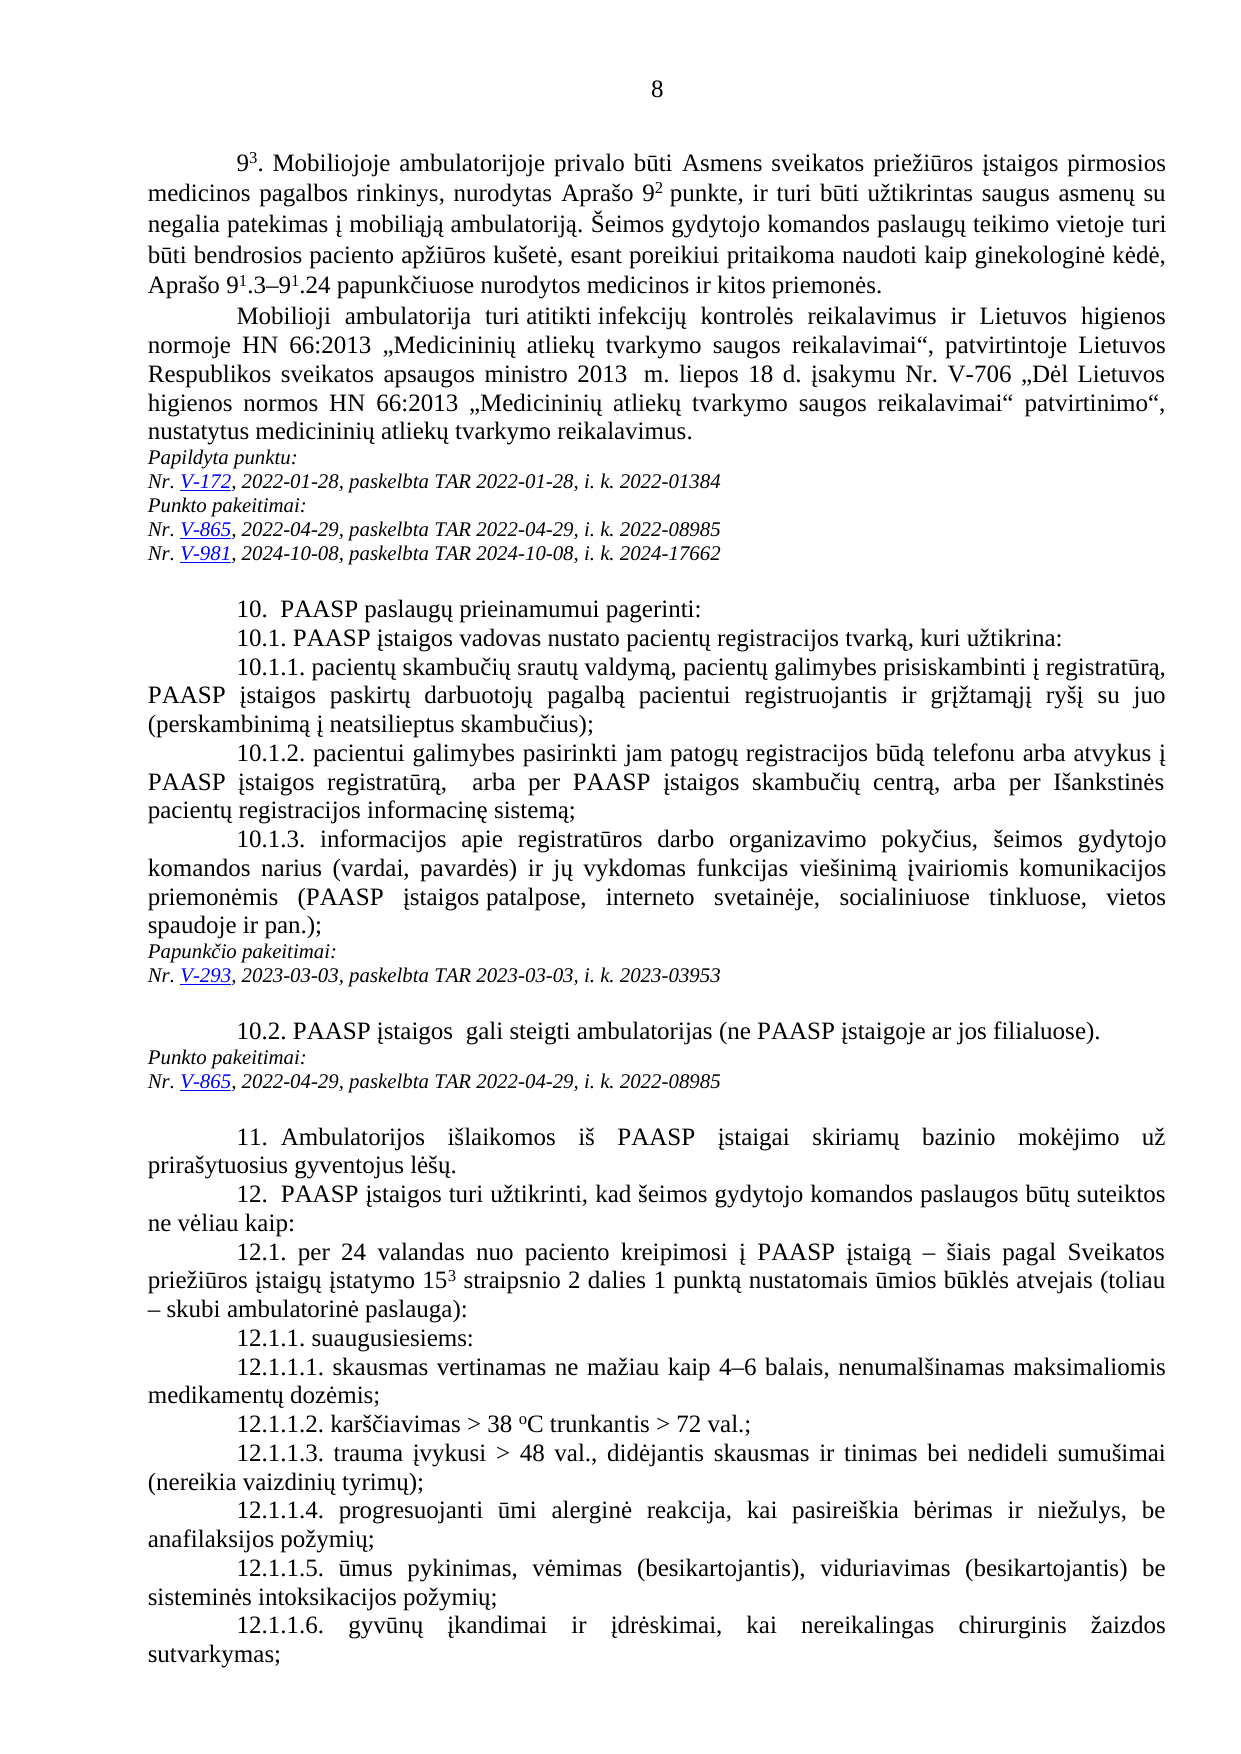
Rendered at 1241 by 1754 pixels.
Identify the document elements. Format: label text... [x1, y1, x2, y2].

text Nr. V-172, 2022-01-28, paskelbta TAR 2022-01-28, i. k. 2022-01384 [148, 469, 1166, 493]
text 12.1.1.6. gyvūnų įkandimai ir įdrėskimai, kai nereikalingas chirurginis žaizdos sutvarkymas; [148, 1610, 1166, 1668]
text 12.1.1.1. skausmas vertinamas ne mažiau kaip 4–6 balais, nenumalšinamas maksimaliomis medikamentų dozėmis; [148, 1352, 1166, 1409]
text 10.1. PAASP įstaigos vadovas nustato pacientų registracijos tvarką, kuri užtikrina: [148, 623, 1166, 652]
text 10.1.3. informacijos apie registratūros darbo organizavimo pokyčius, šeimos gydytojo komandos narius (vardai, pavardės) ir jų vykdomas funkcijas viešinimą įvairiomis komunikacijos priemonėmis (PAASP įstaigos patalpose, interneto svetainėje, socialiniuose tinkluose, vietos spaudoje ir pan.); [148, 824, 1166, 939]
text Punkto pakeitimai: [148, 1045, 1166, 1069]
text 10.1.2. pacientui galimybes pasirinkti jam patogų registracijos būdą telefonu arba atvykus į PAASP įstaigos registratūrą, arba per PAASP įstaigos skambučių centrą, arba per Išankstinės pacientų registracijos informacinę sistemą; [148, 738, 1166, 824]
text 11. Ambulatorijos išlaikomos iš PAASP įstaigai skiriamų bazinio mokėjimo už prirašytuosius gyventojus lėšų. [148, 1122, 1166, 1179]
text 12.1.1.3. trauma įvykusi > 48 val., didėjantis skausmas ir tinimas bei nedideli sumušimai (nereikia vaizdinių tyrimų); [148, 1438, 1166, 1495]
text 10. PAASP paslaugų prieinamumui pagerinti: [148, 594, 1166, 623]
text 12. PAASP įstaigos turi užtikrinti, kad šeimos gydytojo komandos paslaugos būtų suteiktos ne vėliau kaip: [148, 1179, 1166, 1237]
text 12.1.1.5. ūmus pykinimas, vėmimas (besikartojantis), viduriavimas (besikartojantis) be sisteminės intoksikacijos požymių; [148, 1553, 1166, 1610]
text 12.1. per 24 valandas nuo paciento kreipimosi į PAASP įstaigą – šiais pagal Sveikatos priežiūros įstaigų įstatymo 153 straipsnio 2 dalies 1 punktą nustatomais ūmios būklės atvejais (toliau – skubi ambulatorinė paslauga): [148, 1237, 1166, 1323]
text 10.1.1. pacientų skambučių srautų valdymą, pacientų galimybes prisiskambinti į registratūrą, PAASP įstaigos paskirtų darbuotojų pagalbą pacientui registruojantis ir grįžtamąjį ryšį su juo (perskambinimą į neatsilieptus skambučius); [148, 652, 1166, 738]
text 12.1.1.2. karščiavimas > 38 oC trunkantis > 72 val.; [148, 1409, 1166, 1438]
text 10.2. PAASP įstaigos gali steigti ambulatorijas (ne PAASP įstaigoje ar jos filialuose). [148, 1016, 1166, 1045]
text Nr. V-865, 2022-04-29, paskelbta TAR 2022-04-29, i. k. 2022-08985 [148, 1069, 1166, 1093]
text Mobilioji ambulatorija turi atitikti infekcijų kontrolės reikalavimus ir Lietuvos higienos normoje HN 66:2013 „Medicininių atliekų tvarkymo saugos reikalavimai“, patvirtintoje Lietuvos Respublikos sveikatos apsaugos ministro 2013 m. liepos 18 d. įsakymu Nr. V-706 „Dėl Lietuvos higienos normos HN 66:2013 „Medicininių atliekų tvarkymo saugos reikalavimai“ patvirtinimo“, nustatytus medicininių atliekų tvarkymo reikalavimus. [148, 301, 1166, 445]
text Nr. V-981, 2024-10-08, paskelbta TAR 2024-10-08, i. k. 2024-17662 [148, 541, 1166, 565]
text Nr. V-865, 2022-04-29, paskelbta TAR 2022-04-29, i. k. 2022-08985 [148, 517, 1166, 541]
text 12.1.1. suaugusiesiems: [148, 1323, 1166, 1352]
text Punkto pakeitimai: [148, 493, 1166, 517]
text 12.1.1.4. progresuojanti ūmi alerginė reakcija, kai pasireiškia bėrimas ir niežulys, be anafilaksijos požymių; [148, 1495, 1166, 1553]
text Nr. V-293, 2023-03-03, paskelbta TAR 2023-03-03, i. k. 2023-03953 [148, 963, 1166, 987]
text Papildyta punktu: [148, 445, 1166, 469]
text Papunkčio pakeitimai: [148, 939, 1166, 963]
text 93. Mobiliojoje ambulatorijoje privalo būti Asmens sveikatos priežiūros įstaigos pirmosios medicinos pagalbos rinkinys, nurodytas Aprašo 92 punkte, ir turi būti užtikrintas saugus asmenų su negalia patekimas į mobiliąją ambulatoriją. Šeimos gydytojo komandos paslaugų teikimo vietoje turi būti bendrosios paciento apžiūros kušetė, esant poreikiui pritaikoma naudoti kaip ginekologinė kėdė, Aprašo 91.3–91.24 papunkčiuose nurodytos medicinos ir kitos priemonės. [148, 148, 1166, 299]
